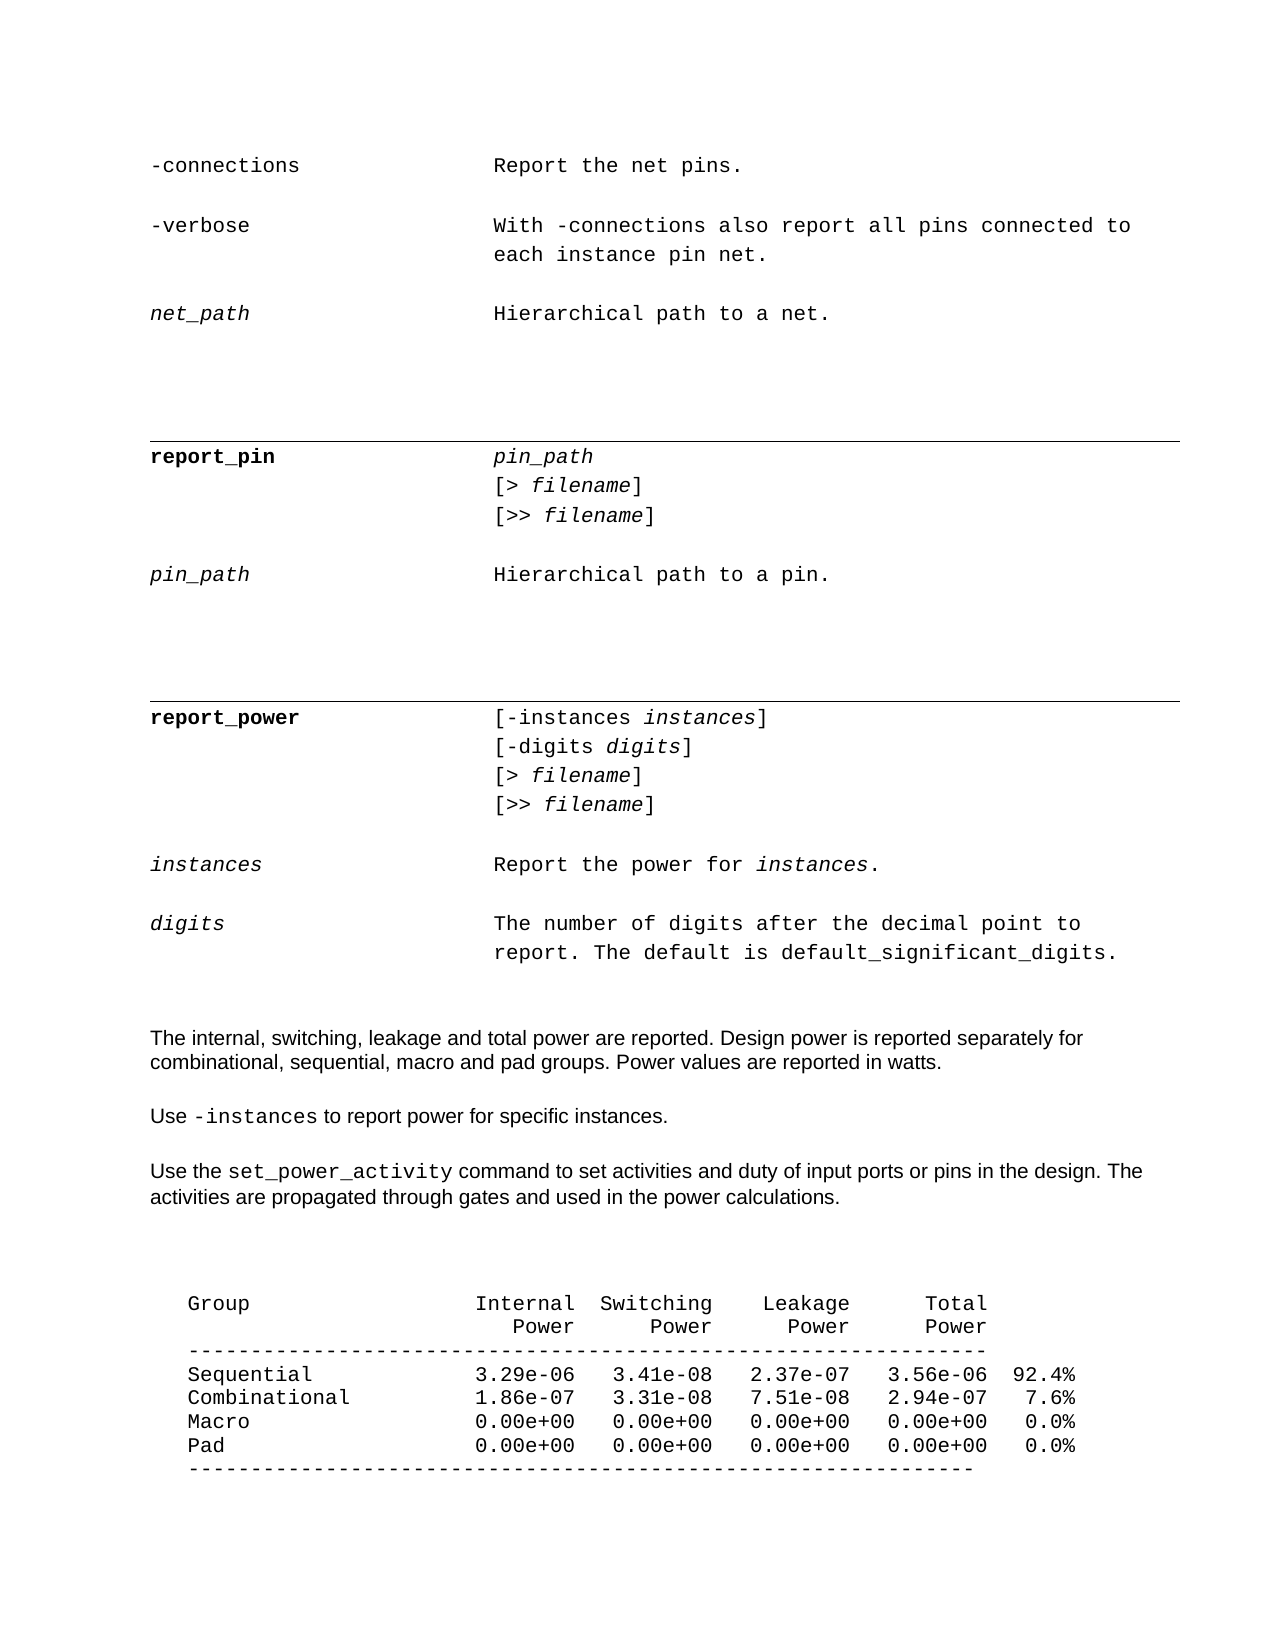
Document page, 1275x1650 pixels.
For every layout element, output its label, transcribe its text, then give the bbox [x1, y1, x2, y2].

table_cell Hierarchical path to a pin. [493, 558, 1180, 617]
table_header report_pin [150, 442, 493, 558]
table_header pin_path [> filename] [>> filename] [493, 442, 1180, 558]
table_cell -verbose [150, 209, 493, 297]
text Use -instances to report power for specific instances. [150, 1103, 1180, 1129]
table_cell Hierarchical path to a net. [493, 298, 1180, 357]
table_cell -connections [150, 150, 493, 209]
table_header [-instances instances] [-digits digits] [> filename] [>> filename] [493, 702, 1180, 848]
table_cell With -connections also report all pins connected to each instance pin net. [493, 209, 1180, 297]
table_cell Report the net pins. [493, 150, 1180, 209]
text The internal, switching, leakage and total power are reported. Design power is reported separately for combinational, sequential, macro and pad groups. Power values are reported in watts. [150, 1026, 1180, 1073]
table_cell Report the power for instances. [493, 848, 1180, 907]
text Group Internal Switching Leakage Total Power Power Power Power ---------------------------------------------------------------- Sequential 3.29e-06 3.41e-08 2.37e-07 3.56e-06 92.4% Combinational 1.86e-07 3.31e-08 7.51e-08 2.94e-07 7.6% Macro 0.00e+00 0.00e+00 0.00e+00 0.00e+00 0.0% Pad 0.00e+00 0.00e+00 0.00e+00 0.00e+00 0.0% [187, 1293, 1180, 1482]
table_cell The number of digits after the decimal point to report. The default is default_significant_digits. [493, 907, 1180, 996]
table_cell pin_path [150, 558, 493, 617]
table_cell instances [150, 848, 493, 907]
table_cell net_path [150, 298, 493, 357]
table_header report_power [150, 702, 493, 848]
text Use the set_power_activity command to set activities and duty of input ports or pins in the design. The activities are propagated through gates and used in the power calculations. [150, 1159, 1180, 1209]
table_cell digits [150, 907, 493, 996]
